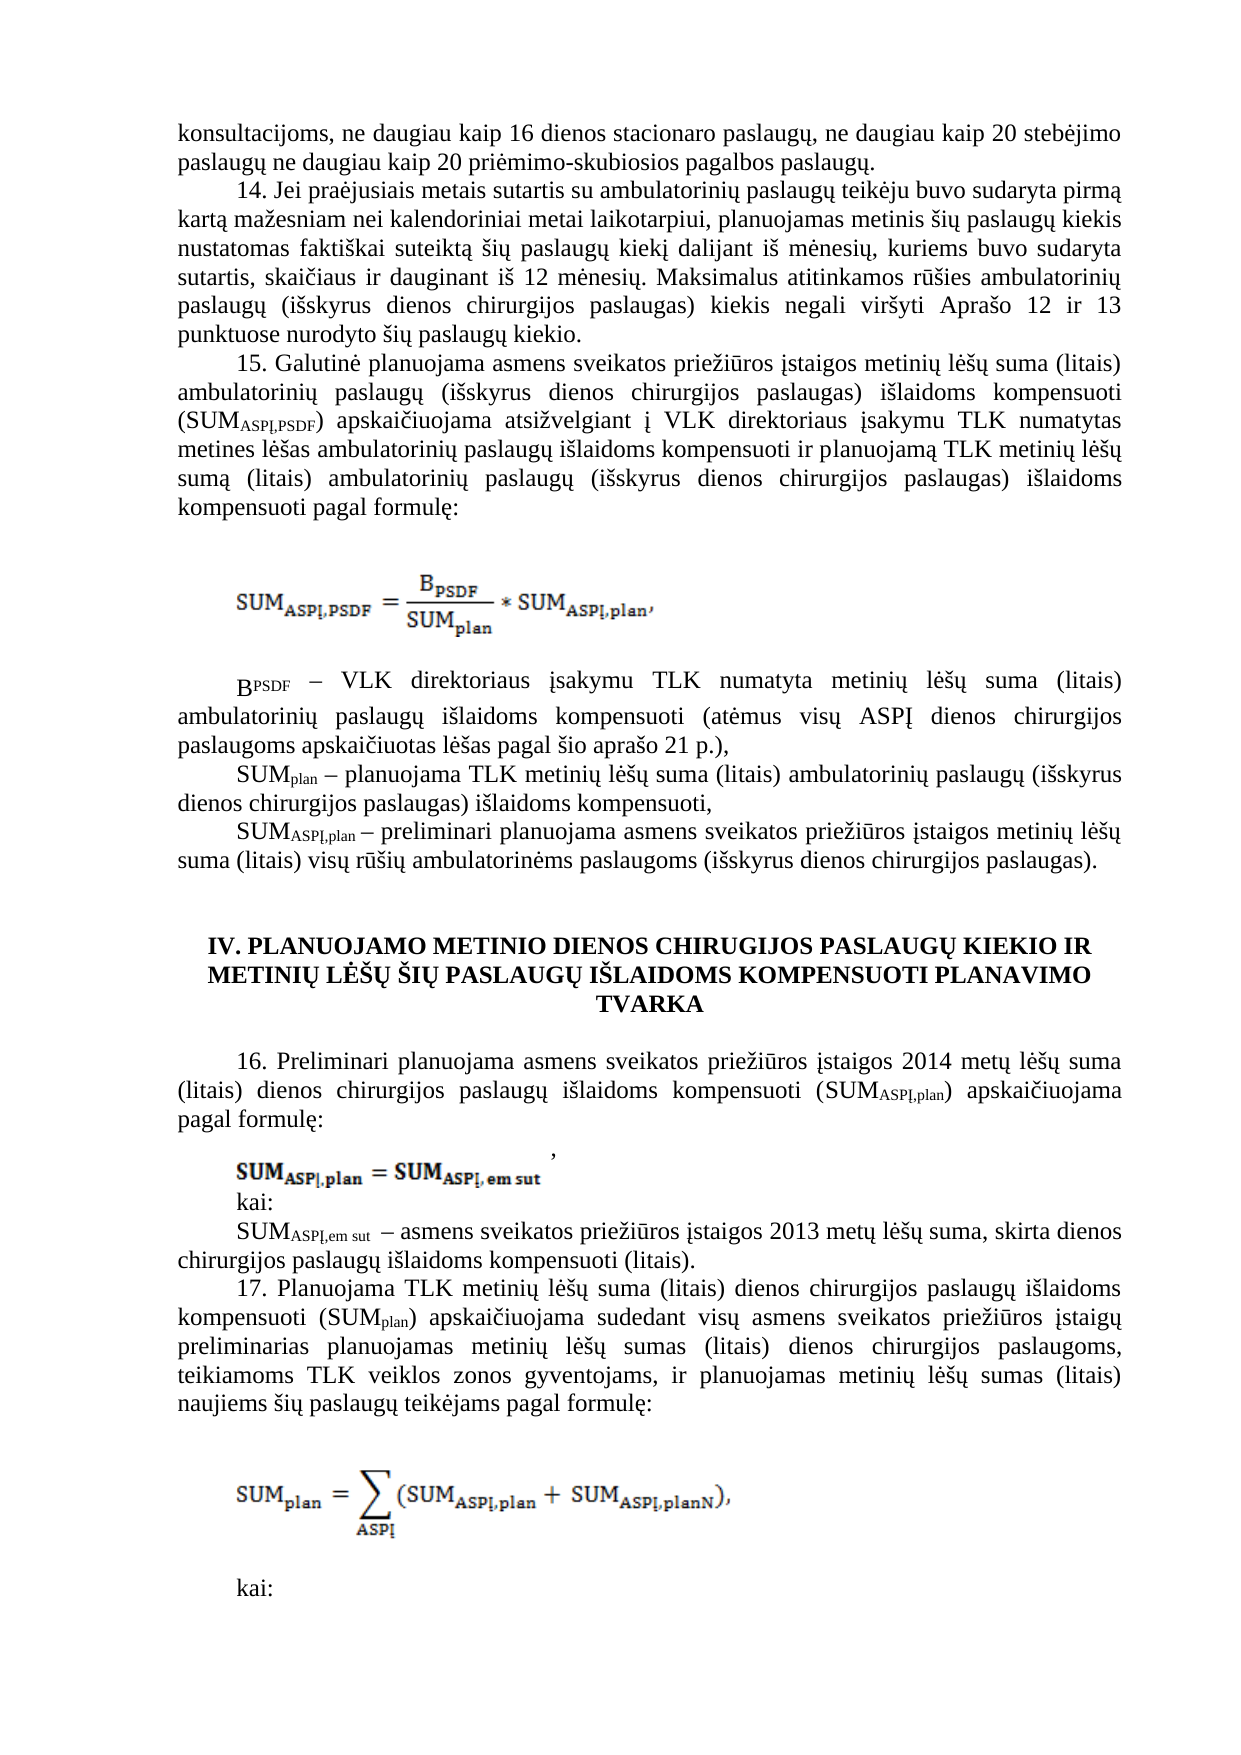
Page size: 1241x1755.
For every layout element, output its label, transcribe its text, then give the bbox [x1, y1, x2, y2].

text BPSDF – VLK direktoriaus įsakymu TLK numatyta metinių lėšų suma (litais) ambulatorinių paslaugų išlaidoms kompensuoti (atėmus visų ASPĮ dienos chirurgijos paslaugoms apskaičiuotas lėšas pagal šio aprašo 21 p.), [177, 666, 1122, 759]
text 16. Preliminari planuojama asmens sveikatos priežiūros įstaigos 2014 metų lėšų suma (litais) dienos chirurgijos paslaugų išlaidoms kompensuoti (SUMASPĮ,plan) apskaičiuojama pagal formulę: [177, 1046, 1122, 1133]
text SUMplan – planuojama TLK metinių lėšų suma (litais) ambulatorinių paslaugų (išskyrus dienos chirurgijos paslaugas) išlaidoms kompensuoti, [177, 759, 1122, 816]
text SUMASPĮ,em sut – asmens sveikatos priežiūros įstaigos 2013 metų lėšų suma, skirta dienos chirurgijos paslaugų išlaidoms kompensuoti (litais). [177, 1216, 1122, 1273]
text 17. Planuojama TLK metinių lėšų suma (litais) dienos chirurgijos paslaugų išlaidoms kompensuoti (SUMplan) apskaičiuojama sudedant visų asmens sveikatos priežiūros įstaigų preliminarias planuojamas metinių lėšų sumas (litais) dienos chirurgijos paslaugoms, teikiamoms TLK veiklos zonos gyventojams, ir planuojamas metinių lėšų sumas (litais) naujiems šių paslaugų teikėjams pagal formulę: [177, 1273, 1122, 1417]
text (formulė), [177, 1446, 1122, 1540]
text kai: [177, 1573, 1122, 1601]
text (formulė), [177, 549, 1122, 637]
text konsultacijoms, ne daugiau kaip 16 dienos stacionaro paslaugų, ne daugiau kaip 20 stebėjimo paslaugų ne daugiau kaip 20 priėmimo-skubiosios pagalbos paslaugų. [177, 118, 1122, 176]
text kai: [177, 1187, 1122, 1216]
text IV. PLANUOJAMO METINIO DIENOS CHIRUGIJOS PASLAUGŲ KIEKIO IR METINIŲ LĖŠŲ ŠIŲ PASLAUGŲ IŠLAIDOMS KOMPENSUOTI PLANAVIMO TVARKA [177, 931, 1122, 1018]
text SUMASPĮ,plan= SUMASPĮ,em sut, [177, 1133, 1122, 1187]
text SUMASPĮ,plan – preliminari planuojama asmens sveikatos priežiūros įstaigos metinių lėšų suma (litais) visų rūšių ambulatorinėms paslaugoms (išskyrus dienos chirurgijos paslaugas). [177, 816, 1122, 874]
text 14. Jei praėjusiais metais sutartis su ambulatorinių paslaugų teikėju buvo sudaryta pirmą kartą mažesniam nei kalendoriniai metai laikotarpiui, planuojamas metinis šių paslaugų kiekis nustatomas faktiškai suteiktą šių paslaugų kiekį dalijant iš mėnesių, kuriems buvo sudaryta sutartis, skaičiaus ir dauginant iš 12 mėnesių. Maksimalus atitinkamos rūšies ambulatorinių paslaugų (išskyrus dienos chirurgijos paslaugas) kiekis negali viršyti Aprašo 12 ir 13 punktuose nurodyto šių paslaugų kiekio. [177, 176, 1122, 348]
text 15. Galutinė planuojama asmens sveikatos priežiūros įstaigos metinių lėšų suma (litais) ambulatorinių paslaugų (išskyrus dienos chirurgijos paslaugas) išlaidoms kompensuoti (SUMASPĮ,PSDF) apskaičiuojama atsižvelgiant į VLK direktoriaus įsakymu TLK numatytas metines lėšas ambulatorinių paslaugų išlaidoms kompensuoti ir planuojamą TLK metinių lėšų sumą (litais) ambulatorinių paslaugų (išskyrus dienos chirurgijos paslaugas) išlaidoms kompensuoti pagal formulę: [177, 348, 1122, 521]
